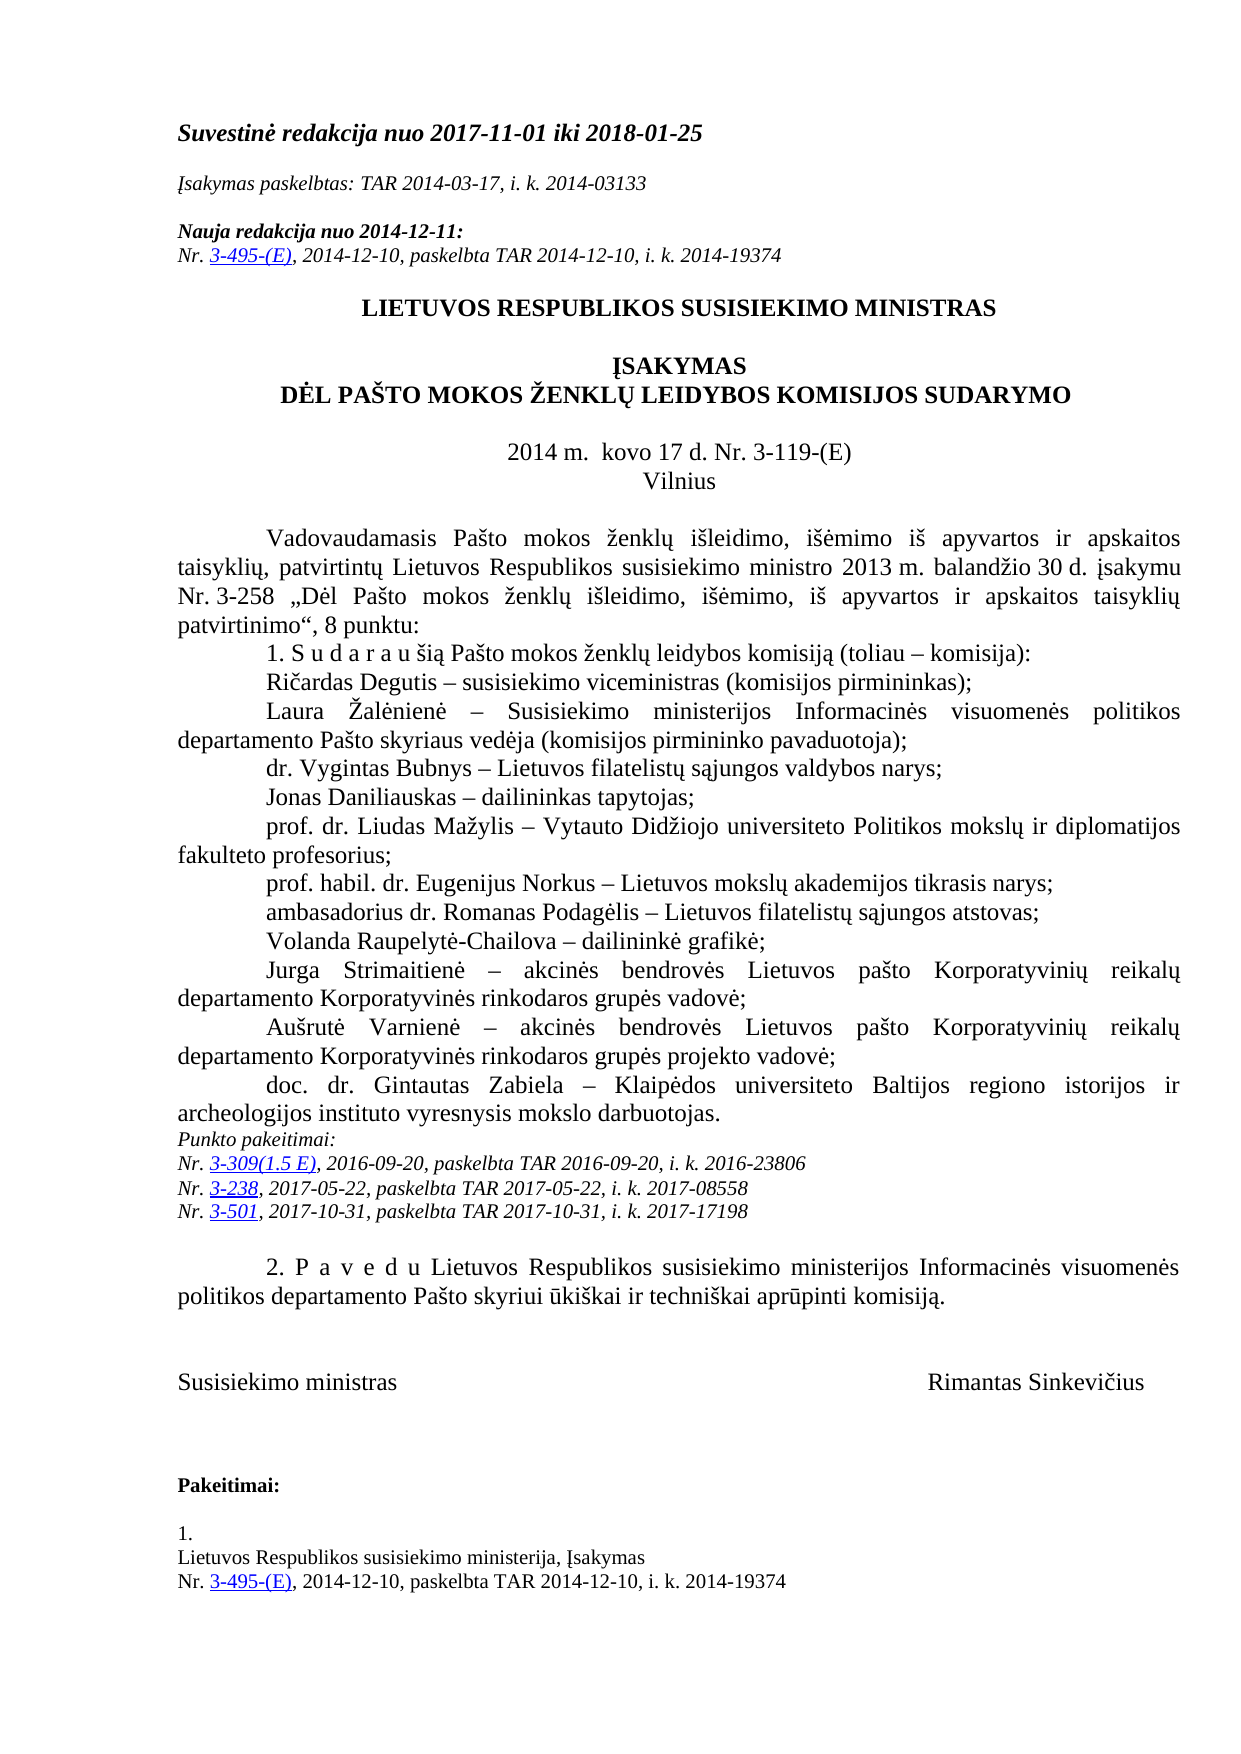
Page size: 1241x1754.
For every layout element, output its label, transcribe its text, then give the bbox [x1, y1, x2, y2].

text Nr. 3-495-(E), 2014-12-10, paskelbta TAR 2014-12-10, i. k. 2014-19374 [177, 1569, 1181, 1593]
text Jurga Strimaitienė – akcinės bendrovės Lietuvos pašto Korporatyvinių reikalų departamento Korporatyvinės rinkodaros grupės vadovė; [177, 955, 1181, 1012]
text Nr. 3-238, 2017-05-22, paskelbta TAR 2017-05-22, i. k. 2017-08558 [177, 1175, 1181, 1199]
text Susisiekimo ministras Rimantas Sinkevičius [177, 1367, 1181, 1396]
text Nr. 3-495-(E), 2014-12-10, paskelbta TAR 2014-12-10, i. k. 2014-19374 [177, 243, 1181, 267]
text Nr. 3-309(1.5 E), 2016-09-20, paskelbta TAR 2016-09-20, i. k. 2016-23806 [177, 1151, 1181, 1175]
text ambasadorius dr. Romanas Podagėlis – Lietuvos filatelistų sąjungos atstovas; [177, 897, 1181, 926]
text doc. dr. Gintautas Zabiela – Klaipėdos universiteto Baltijos regiono istorijos ir archeologijos instituto vyresnysis mokslo darbuotojas. [177, 1070, 1181, 1127]
text Ričardas Degutis – susisiekimo viceministras (komisijos pirmininkas); [177, 667, 1181, 696]
text 2. P a v e d u Lietuvos Respublikos susisiekimo ministerijos Informacinės visuomenės politikos departamento Pašto skyriui ūkiškai ir techniškai aprūpinti komisiją. [177, 1252, 1181, 1310]
text ĮSAKYMAS [177, 351, 1181, 380]
text LIETUVOS RESPUBLIKOS SUSISIEKIMO MINISTRAS [177, 293, 1181, 322]
text prof. habil. dr. Eugenijus Norkus – Lietuvos mokslų akademijos tikrasis narys; [177, 868, 1181, 897]
text 1. [177, 1521, 1181, 1545]
text Laura Žalėnienė – Susisiekimo ministerijos Informacinės visuomenės politikos departamento Pašto skyriaus vedėja (komisijos pirmininko pavaduotoja); [177, 696, 1181, 753]
text Volanda Raupelytė-Chailova – dailininkė grafikė; [177, 926, 1181, 955]
text Jonas Daniliauskas – dailininkas tapytojas; [177, 782, 1181, 811]
text 1. S u d a r a u šią Pašto mokos ženklų leidybos komisiją (toliau – komisija): [177, 638, 1181, 667]
text dr. Vygintas Bubnys – Lietuvos filatelistų sąjungos valdybos narys; [177, 753, 1181, 782]
text Lietuvos Respublikos susisiekimo ministerija, Įsakymas [177, 1545, 1181, 1569]
text DĖL PAŠTO MOKOS ŽENKLŲ LEIDYBOS KOMISIJOS SUDARYMO [177, 380, 1181, 408]
text prof. dr. Liudas Mažylis – Vytauto Didžiojo universiteto Politikos mokslų ir diplomatijos fakulteto profesorius; [177, 811, 1181, 868]
text Vadovaudamasis Pašto mokos ženklų išleidimo, išėmimo iš apyvartos ir apskaitos taisyklių, patvirtintų Lietuvos Respublikos susisiekimo ministro 2013 m. balandžio 30 d. įsakymu Nr. 3-258 „Dėl Pašto mokos ženklų išleidimo, išėmimo, iš apyvartos ir apskaitos taisyklių patvirtinimo“, 8 punktu: [177, 523, 1181, 638]
text Punkto pakeitimai: [177, 1127, 1181, 1151]
text Nr. 3-501, 2017-10-31, paskelbta TAR 2017-10-31, i. k. 2017-17198 [177, 1199, 1181, 1223]
text Aušrutė Varnienė – akcinės bendrovės Lietuvos pašto Korporatyvinių reikalų departamento Korporatyvinės rinkodaros grupės projekto vadovė; [177, 1012, 1181, 1070]
text 2014 m. kovo 17 d. Nr. 3-119-(E) [177, 437, 1181, 466]
text Nauja redakcija nuo 2014-12-11: [177, 219, 1181, 243]
text Vilnius [177, 466, 1181, 495]
text Suvestinė redakcija nuo 2017-11-01 iki 2018-01-25 [177, 118, 1181, 147]
text Pakeitimai: [177, 1473, 1181, 1497]
text Įsakymas paskelbtas: TAR 2014-03-17, i. k. 2014-03133 [177, 171, 1181, 195]
